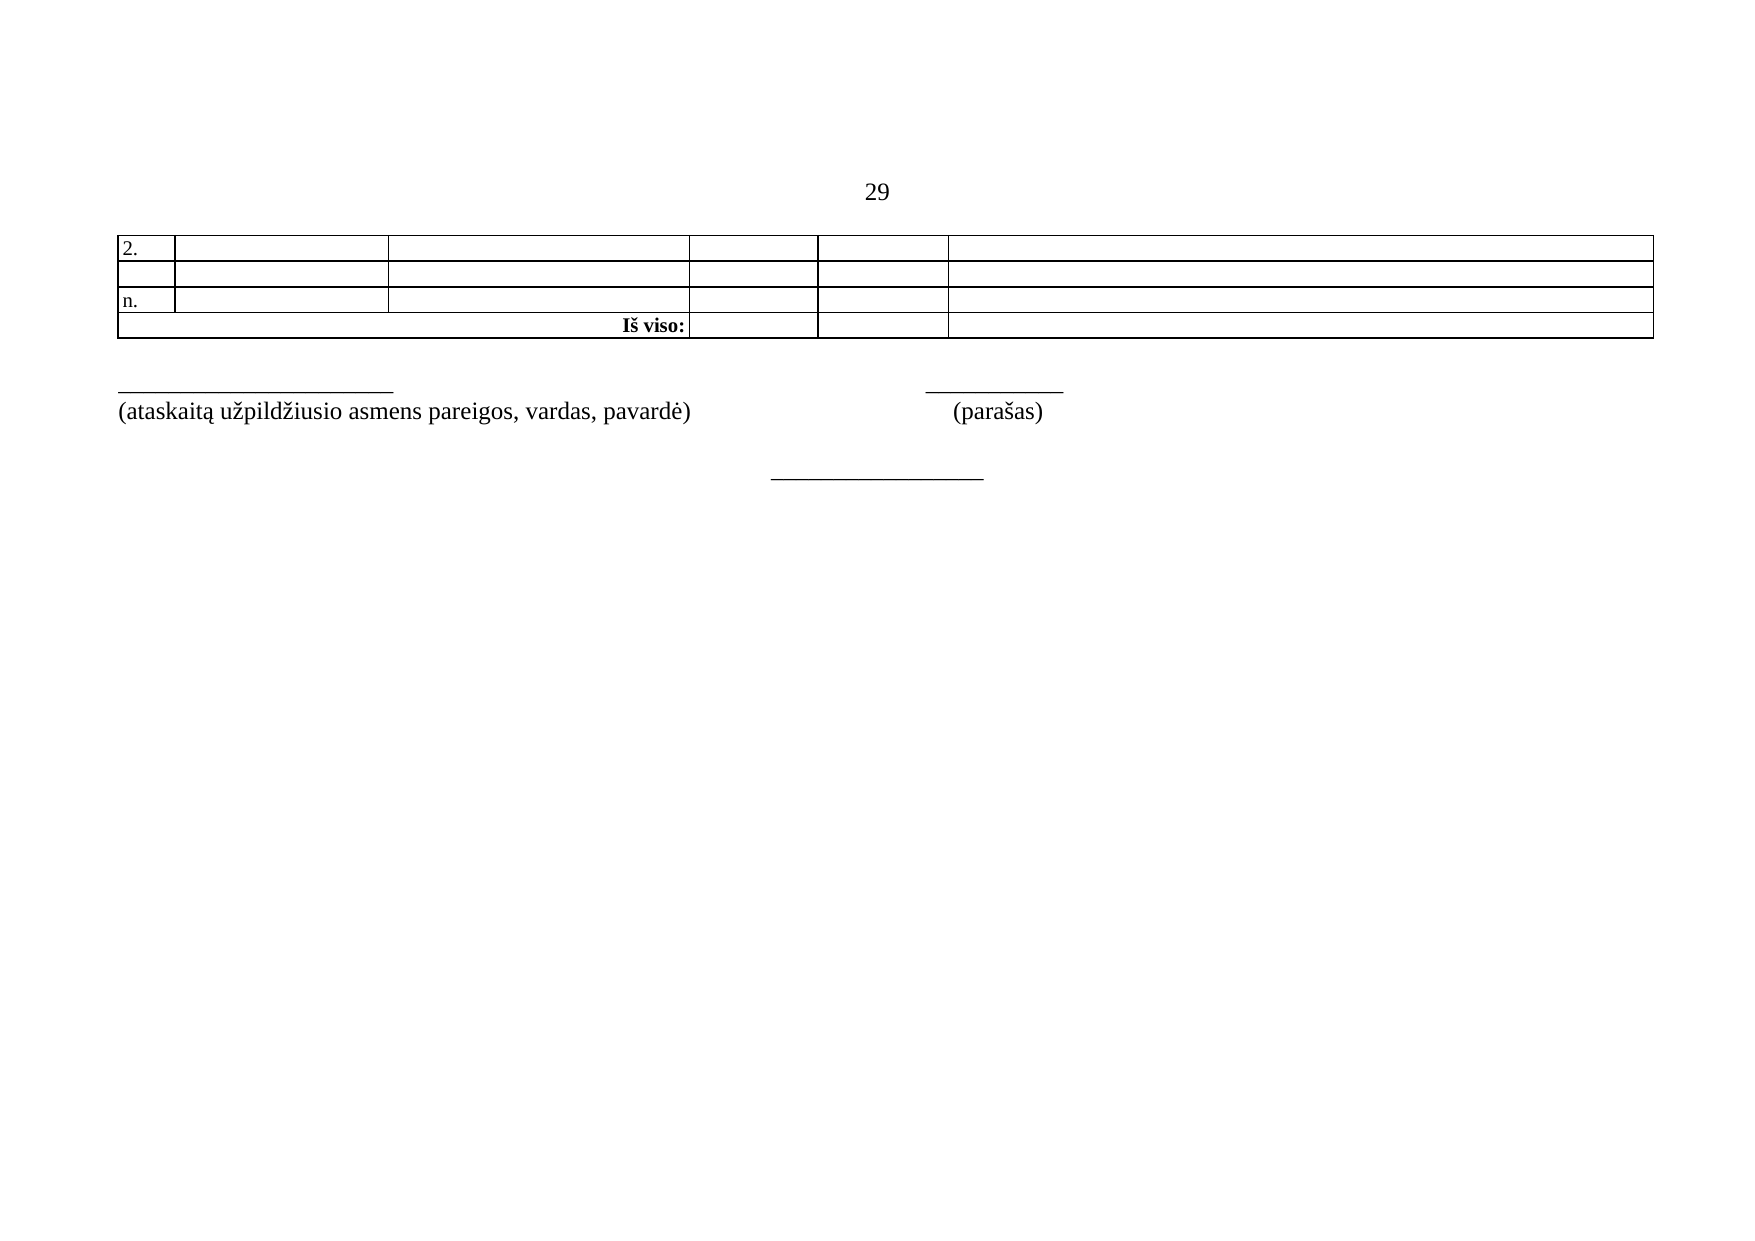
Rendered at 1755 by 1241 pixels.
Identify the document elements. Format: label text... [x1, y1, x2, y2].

table_cell n. [119, 288, 174, 312]
table_cell [949, 288, 1653, 312]
table_cell [819, 236, 948, 260]
table_cell [690, 313, 817, 337]
table_cell [819, 262, 948, 286]
text ______________________ ___________ [118, 367, 1636, 396]
table_cell [389, 288, 689, 312]
table_cell [819, 313, 948, 337]
table_cell [690, 288, 817, 312]
table_cell [119, 262, 174, 286]
table_cell [949, 313, 1653, 337]
table_cell [690, 236, 817, 260]
table_cell [819, 288, 948, 312]
table_cell [176, 236, 388, 260]
table_cell [690, 262, 817, 286]
table_cell [389, 262, 689, 286]
table_cell [176, 262, 388, 286]
text _________________ [118, 454, 1636, 482]
table_cell 2. [119, 236, 174, 260]
table_cell [389, 236, 689, 260]
text (ataskaitą užpildžiusio asmens pareigos, vardas, pavardė) (parašas) [118, 396, 1636, 425]
table_cell Iš viso: [119, 313, 689, 337]
table_cell [949, 262, 1653, 286]
table_cell [176, 288, 388, 312]
table_cell [949, 236, 1653, 260]
